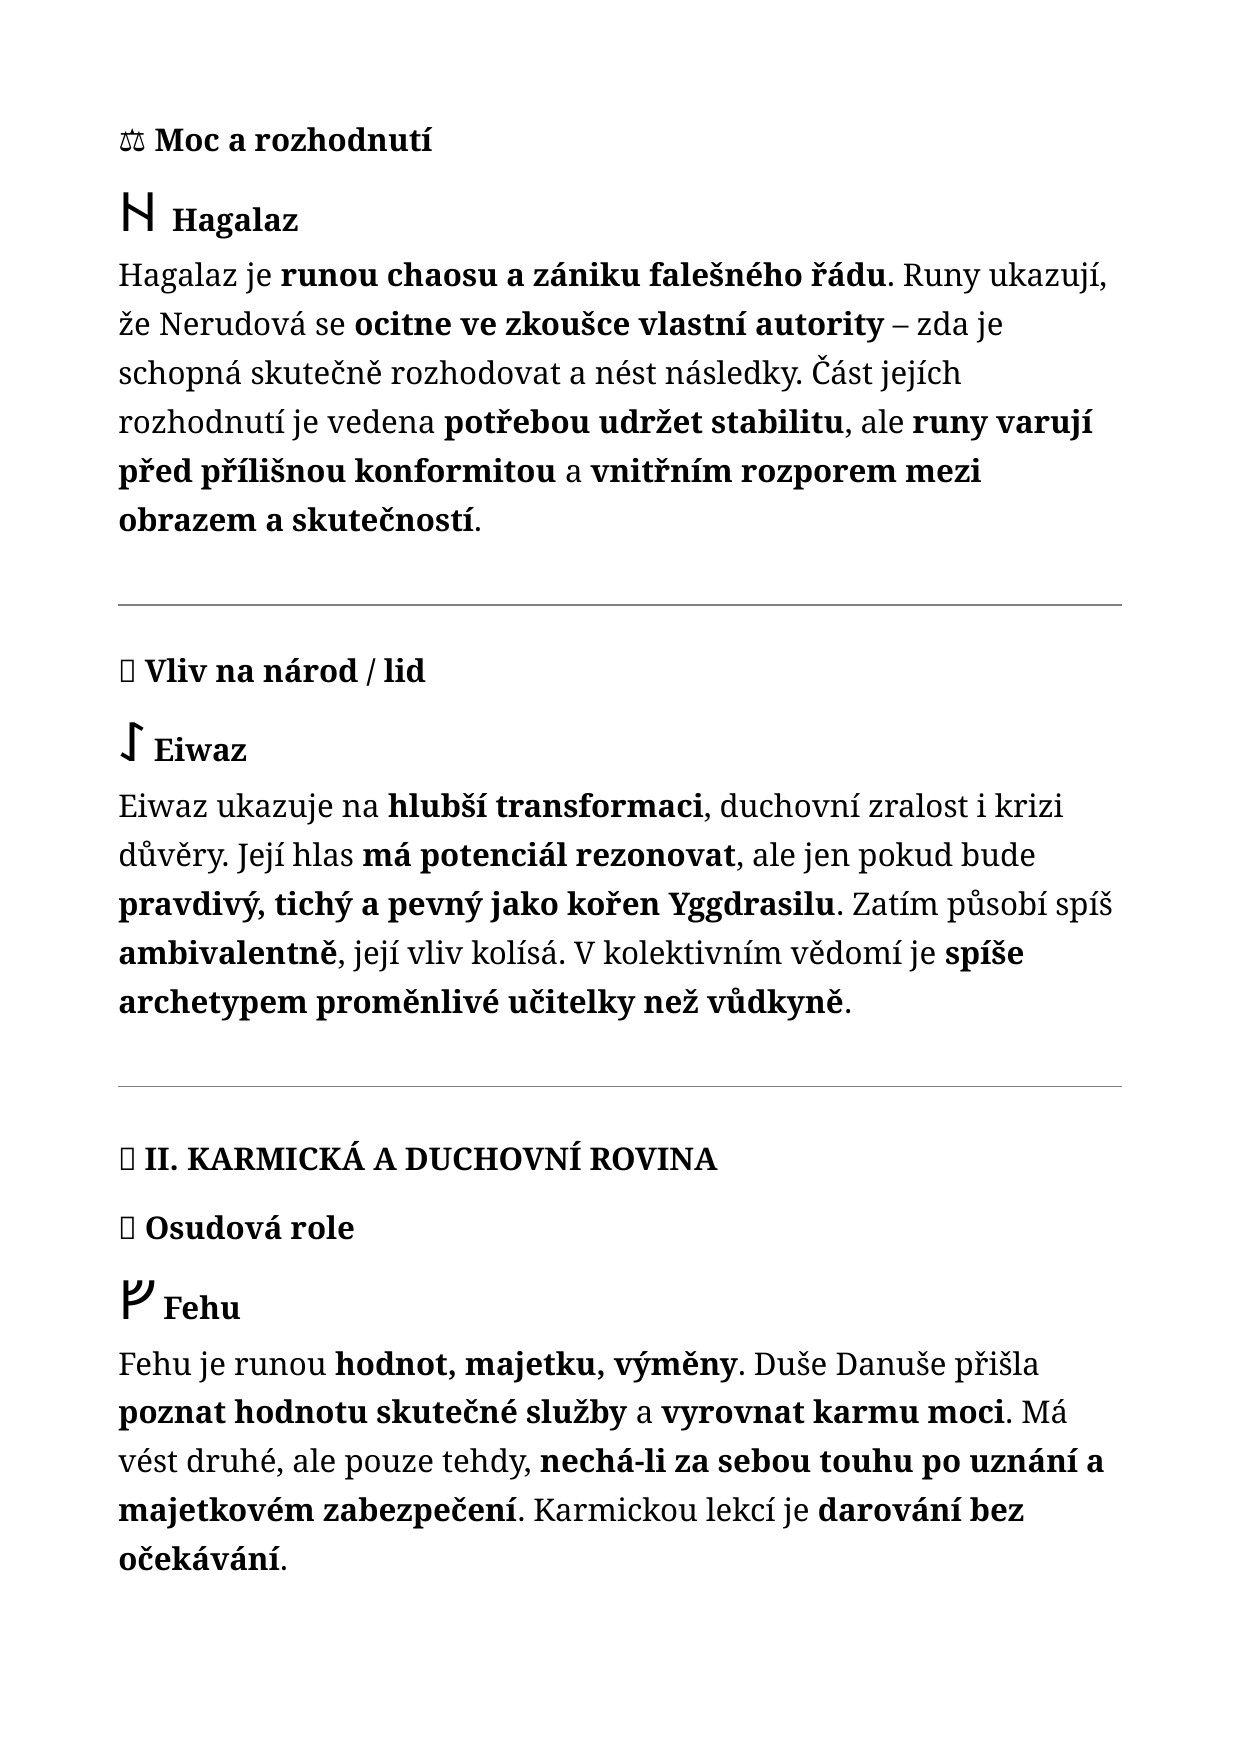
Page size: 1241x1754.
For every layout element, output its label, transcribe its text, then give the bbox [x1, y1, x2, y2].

subtitle 💫 II. KARMICKÁ A DUCHOVNÍ ROVINA [118, 1137, 1122, 1179]
subtitle 🌌 Osudová role [118, 1206, 1122, 1249]
subtitle 🧿 Vliv na národ / lid [118, 649, 1122, 691]
subtitle ⚖️ Moc a rozhodnutí [118, 118, 1122, 161]
text ᛇ Eiwaz Eiwaz ukazuje na hlubší transformaci, duchovní zralost i krizi důvěry. Její hlas má potenciál rezonovat, ale jen pokud bude pravdivý, tichý a pevný jako kořen Yggdrasilu. Zatím působí spíš ambivalentně, její vliv kolísá. V kolektivním vědomí je spíše archetypem proměnlivé učitelky než vůdkyně. [118, 704, 1122, 1022]
text ᚠ Fehu Fehu je runou hodnot, majetku, výměny. Duše Danuše přišla poznat hodnotu skutečné služby a vyrovnat karmu moci. Má vést druhé, ale pouze tehdy, nechá-li za sebou touhu po uznání a majetkovém zabezpečení. Karmickou lekcí je darování bez očekávání. [118, 1261, 1122, 1580]
text ᚺ Hagalaz Hagalaz je runou chaosu a zániku falešného řádu. Runy ukazují, že Nerudová se ocitne ve zkoušce vlastní autority – zda je schopná skutečně rozhodovat a nést následky. Část jejích rozhodnutí je vedena potřebou udržet stabilitu, ale runy varují před přílišnou konformitou a vnitřním rozporem mezi obrazem a skutečností. [118, 173, 1122, 541]
